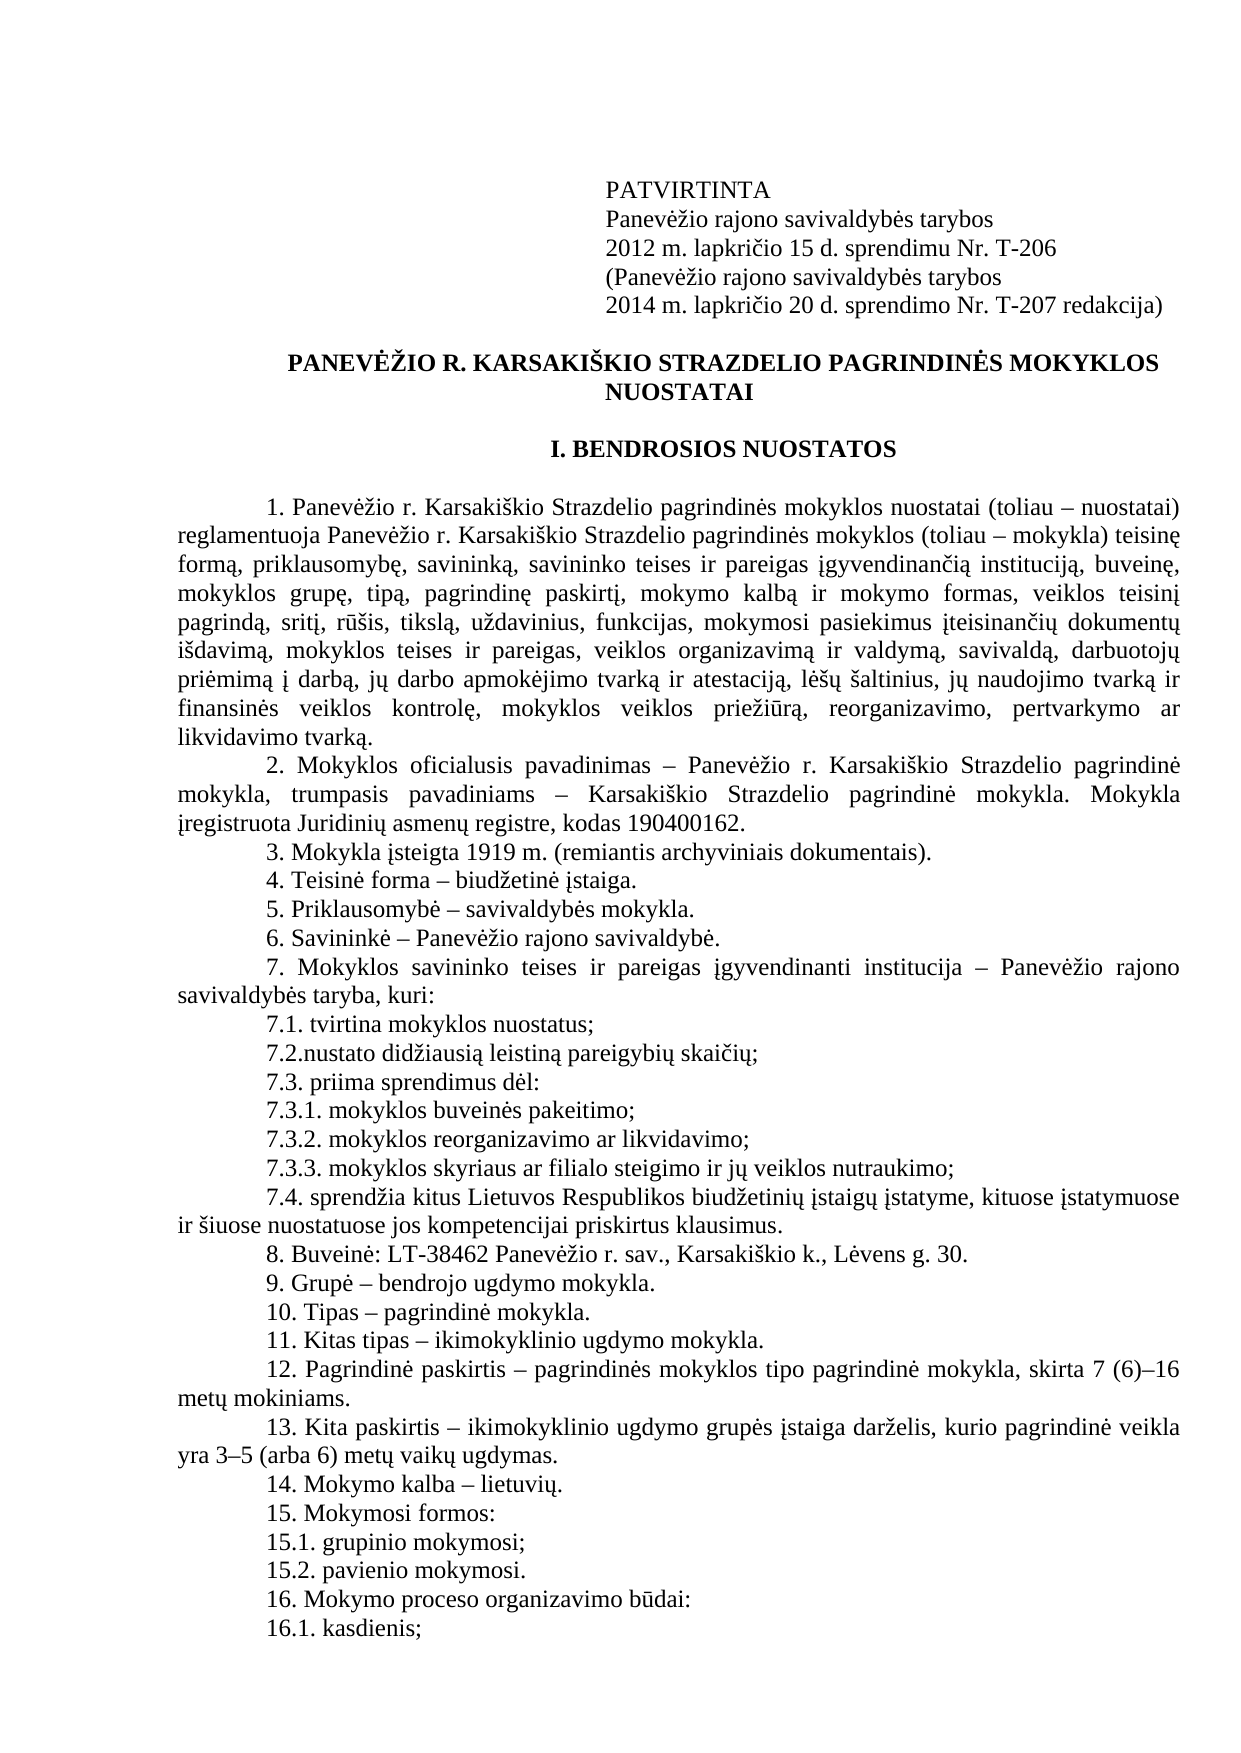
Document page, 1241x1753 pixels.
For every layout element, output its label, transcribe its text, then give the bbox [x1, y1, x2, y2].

text 5. Priklausomybė – savivaldybės mokykla. [177, 894, 1181, 923]
text PATVIRTINTA [177, 176, 1181, 204]
text PANEVĖŽIO R. KARSAKIŠKIO STRAZDELIO PAGRINDINĖS MOKYKLOS NUOSTATAI [177, 348, 1181, 406]
text 11. Kitas tipas – ikimokyklinio ugdymo mokykla. [177, 1326, 1181, 1354]
text 9. Grupė – bendrojo ugdymo mokykla. [177, 1268, 1181, 1297]
text 7.1. tvirtina mokyklos nuostatus; [177, 1009, 1181, 1038]
text 1. Panevėžio r. Karsakiškio Strazdelio pagrindinės mokyklos nuostatai (toliau – nuostatai) reglamentuoja Panevėžio r. Karsakiškio Strazdelio pagrindinės mokyklos (toliau – mokykla) teisinę formą, priklausomybę, savininką, savininko teises ir pareigas įgyvendinančią instituciją, buveinę, mokyklos grupę, tipą, pagrindinę paskirtį, mokymo kalbą ir mokymo formas, veiklos teisinį pagrindą, sritį, rūšis, tikslą, uždavinius, funkcijas, mokymosi pasiekimus įteisinančių dokumentų išdavimą, mokyklos teises ir pareigas, veiklos organizavimą ir valdymą, savivaldą, darbuotojų priėmimą į darbą, jų darbo apmokėjimo tvarką ir atestaciją, lėšų šaltinius, jų naudojimo tvarką ir finansinės veiklos kontrolę, mokyklos veiklos priežiūrą, reorganizavimo, pertvarkymo ar likvidavimo tvarką. [177, 492, 1181, 751]
text 15.1. grupinio mokymosi; [177, 1527, 1181, 1556]
text Panevėžio rajono savivaldybės tarybos [177, 204, 1181, 233]
text I. BENDROSIOS NUOSTATOS [177, 434, 1181, 463]
text 4. Teisinė forma – biudžetinė įstaiga. [177, 866, 1181, 894]
text 8. Buveinė: LT-38462 Panevėžio r. sav., Karsakiškio k., Lėvens g. 30. [177, 1239, 1181, 1268]
text 2014 m. lapkričio 20 d. sprendimo Nr. T-207 redakcija) [177, 291, 1181, 319]
text 16.1. kasdienis; [177, 1613, 1181, 1642]
text 7.4. sprendžia kitus Lietuvos Respublikos biudžetinių įstaigų įstatyme, kituose įstatymuose ir šiuose nuostatuose jos kompetencijai priskirtus klausimus. [177, 1182, 1181, 1239]
text 15.2. pavienio mokymosi. [177, 1556, 1181, 1584]
text 7.3.2. mokyklos reorganizavimo ar likvidavimo; [177, 1124, 1181, 1153]
text 2012 m. lapkričio 15 d. sprendimu Nr. T-206 [177, 233, 1181, 262]
text 10. Tipas – pagrindinė mokykla. [177, 1297, 1181, 1326]
text 3. Mokykla įsteigta 1919 m. (remiantis archyviniais dokumentais). [177, 837, 1181, 866]
text 12. Pagrindinė paskirtis – pagrindinės mokyklos tipo pagrindinė mokykla, skirta 7 (6)–16 metų mokiniams. [177, 1354, 1181, 1412]
text 7.2.nustato didžiausią leistiną pareigybių skaičių; [177, 1038, 1181, 1067]
text 6. Savininkė – Panevėžio rajono savivaldybė. [177, 923, 1181, 952]
text 7.3.3. mokyklos skyriaus ar filialo steigimo ir jų veiklos nutraukimo; [177, 1153, 1181, 1182]
text 14. Mokymo kalba – lietuvių. [177, 1469, 1181, 1498]
text 13. Kita paskirtis – ikimokyklinio ugdymo grupės įstaiga darželis, kurio pagrindinė veikla yra 3–5 (arba 6) metų vaikų ugdymas. [177, 1412, 1181, 1469]
text 7.3.1. mokyklos buveinės pakeitimo; [177, 1096, 1181, 1124]
text 15. Mokymosi formos: [177, 1498, 1181, 1527]
text 16. Mokymo proceso organizavimo būdai: [177, 1584, 1181, 1613]
text 7.3. priima sprendimus dėl: [177, 1067, 1181, 1096]
text 7. Mokyklos savininko teises ir pareigas įgyvendinanti institucija – Panevėžio rajono savivaldybės taryba, kuri: [177, 952, 1181, 1009]
text 2. Mokyklos oficialusis pavadinimas – Panevėžio r. Karsakiškio Strazdelio pagrindinė mokykla, trumpasis pavadiniams – Karsakiškio Strazdelio pagrindinė mokykla. Mokykla įregistruota Juridinių asmenų registre, kodas 190400162. [177, 751, 1181, 837]
text (Panevėžio rajono savivaldybės tarybos [177, 262, 1181, 291]
